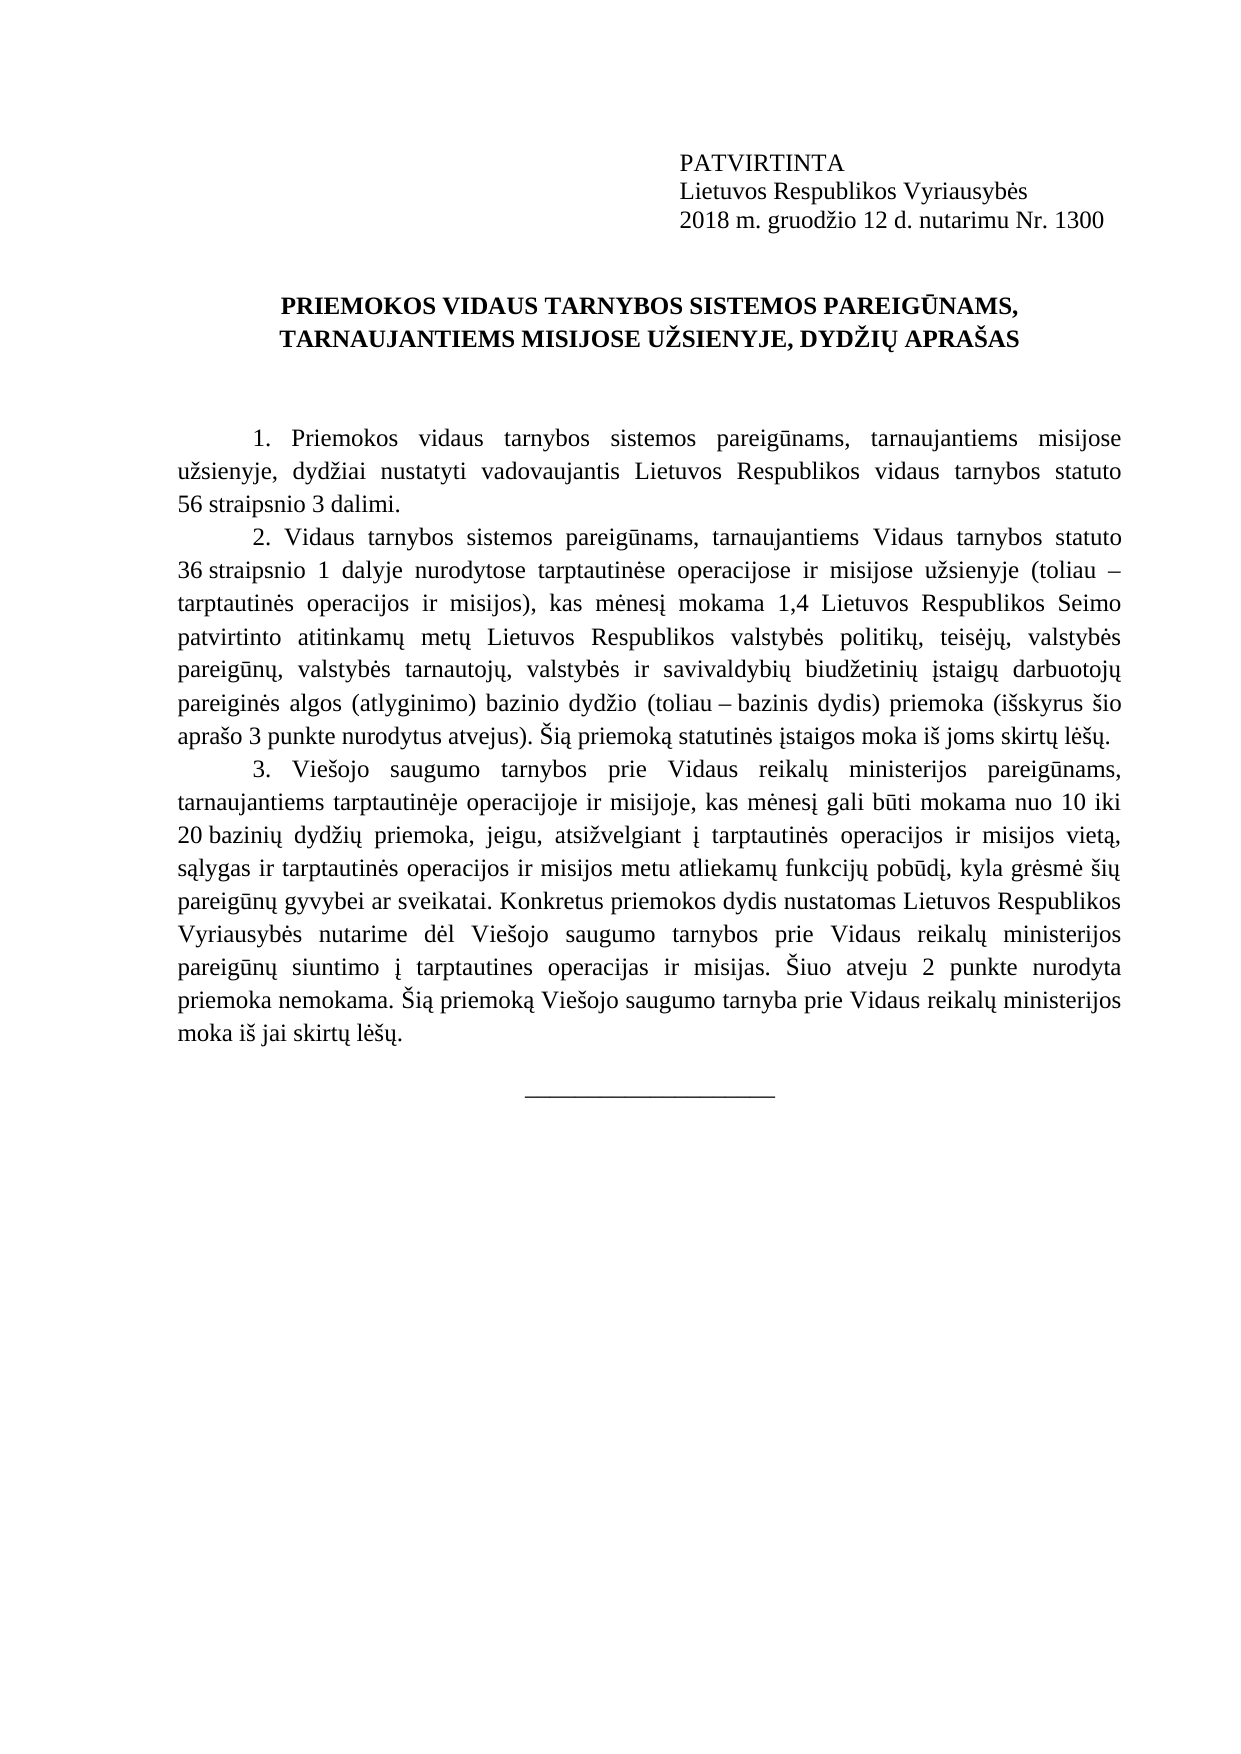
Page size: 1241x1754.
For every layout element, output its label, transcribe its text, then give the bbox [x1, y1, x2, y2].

text PRIEMOKOS VIDAUS TARNYBOS SISTEMOS PAREIGŪNAMS, TARNAUJANTIEMS MISIJOSE UŽSIENYJE, DYDŽIŲ APRAŠAS [177, 291, 1122, 353]
text 1. Priemokos vidaus tarnybos sistemos pareigūnams, tarnaujantiems misijose užsienyje, dydžiai nustatyti vadovaujantis Lietuvos Respublikos vidaus tarnybos statuto 56 straipsnio 3 dalimi. [177, 423, 1122, 518]
text 2. Vidaus tarnybos sistemos pareigūnams, tarnaujantiems Vidaus tarnybos statuto 36 straipsnio 1 dalyje nurodytose tarptautinėse operacijose ir misijose užsienyje (toliau – tarptautinės operacijos ir misijos), kas mėnesį mokama 1,4 Lietuvos Respublikos Seimo patvirtinto atitinkamų metų Lietuvos Respublikos valstybės politikų, teisėjų, valstybės pareigūnų, valstybės tarnautojų, valstybės ir savivaldybių biudžetinių įstaigų darbuotojų pareiginės algos (atlyginimo) bazinio dydžio (toliau – bazinis dydis) priemoka (išskyrus šio aprašo 3 punkte nurodytus atvejus). Šią priemoką statutinės įstaigos moka iš joms skirtų lėšų. [177, 522, 1122, 749]
text 3. Viešojo saugumo tarnybos prie Vidaus reikalų ministerijos pareigūnams, tarnaujantiems tarptautinėje operacijoje ir misijoje, kas mėnesį gali būti mokama nuo 10 iki 20 bazinių dydžių priemoka, jeigu, atsižvelgiant į tarptautinės operacijos ir misijos vietą, sąlygas ir tarptautinės operacijos ir misijos metu atliekamų funkcijų pobūdį, kyla grėsmė šių pareigūnų gyvybei ar sveikatai. Konkretus priemokos dydis nustatomas Lietuvos Respublikos Vyriausybės nutarime dėl Viešojo saugumo tarnybos prie Vidaus reikalų ministerijos pareigūnų siuntimo į tarptautines operacijas ir misijas. Šiuo atveju 2 punkte nurodyta priemoka nemokama. Šią priemoką Viešojo saugumo tarnyba prie Vidaus reikalų ministerijos moka iš jai skirtų lėšų. [177, 754, 1122, 1047]
text PATVIRTINTA Lietuvos Respublikos Vyriausybės 2018 m. gruodžio 12 d. nutarimu Nr. 1300 [679, 148, 1122, 234]
text –––––––––––––––––––– [177, 1080, 1122, 1108]
